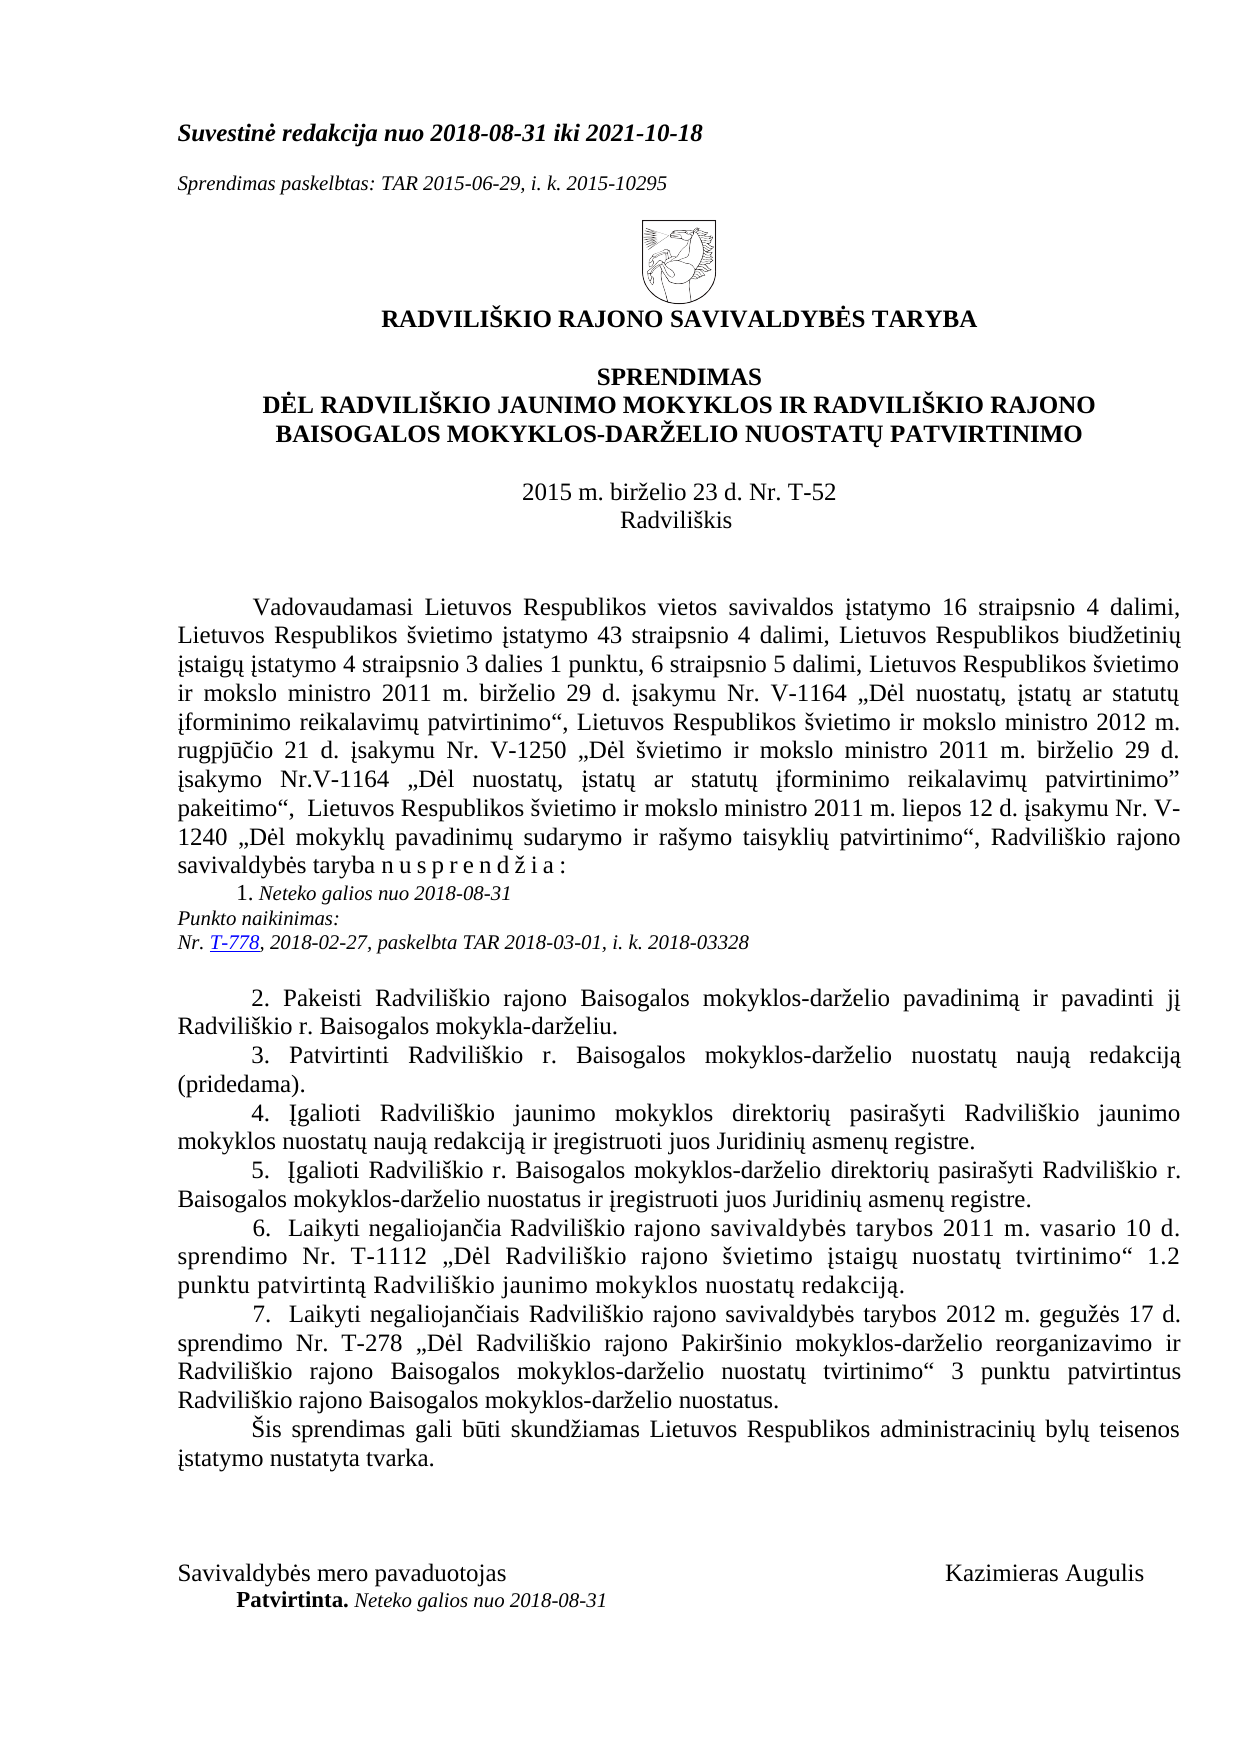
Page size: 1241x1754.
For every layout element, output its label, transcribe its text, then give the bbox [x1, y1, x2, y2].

text 7. Laikyti negaliojančiais Radviliškio rajono savivaldybės tarybos 2012 m. gegužės 17 d. sprendimo Nr. T-278 „Dėl Radviliškio rajono Pakiršinio mokyklos-darželio reorganizavimo ir Radviliškio rajono Baisogalos mokyklos-darželio nuostatų tvirtinimo“ 3 punktu patvirtintus Radviliškio rajono Baisogalos mokyklos-darželio nuostatus. [177, 1299, 1181, 1414]
text RADVILIŠKIO RAJONO SAVIVALDYBĖS TARYBA [177, 304, 1181, 333]
text Patvirtinta. Neteko galios nuo 2018-08-31 [177, 1586, 1181, 1613]
text Suvestinė redakcija nuo 2018-08-31 iki 2021-10-18 [177, 118, 1181, 147]
text SPRENDIMAS [177, 362, 1181, 391]
text Punkto naikinimas: [177, 906, 1181, 930]
text 1. Neteko galios nuo 2018-08-31 [177, 879, 1181, 906]
text 5. Įgalioti Radviliškio r. Baisogalos mokyklos-darželio direktorių pasirašyti Radviliškio r. Baisogalos mokyklos-darželio nuostatus ir įregistruoti juos Juridinių asmenų registre. [177, 1155, 1181, 1213]
text 6. Laikyti negaliojančia Radviliškio rajono savivaldybės tarybos 2011 m. vasario 10 d. sprendimo Nr. T-1112 „Dėl Radviliškio rajono švietimo įstaigų nuostatų tvirtinimo“ 1.2 punktu patvirtintą Radviliškio jaunimo mokyklos nuostatų redakciją. [177, 1213, 1181, 1299]
text Vadovaudamasi Lietuvos Respublikos vietos savivaldos įstatymo 16 straipsnio 4 dalimi, Lietuvos Respublikos švietimo įstatymo 43 straipsnio 4 dalimi, Lietuvos Respublikos biudžetinių įstaigų įstatymo 4 straipsnio 3 dalies 1 punktu, 6 straipsnio 5 dalimi, Lietuvos Respublikos švietimo ir mokslo ministro 2011 m. birželio 29 d. įsakymu Nr. V-1164 „Dėl nuostatų, įstatų ar statutų įforminimo reikalavimų patvirtinimo“, Lietuvos Respublikos švietimo ir mokslo ministro 2012 m. rugpjūčio 21 d. įsakymu Nr. V-1250 „Dėl švietimo ir mokslo ministro 2011 m. birželio 29 d. įsakymo Nr.V-1164 „Dėl nuostatų, įstatų ar statutų įforminimo reikalavimų patvirtinimo” pakeitimo“, Lietuvos Respublikos švietimo ir mokslo ministro 2011 m. liepos 12 d. įsakymu Nr. V-1240 „Dėl mokyklų pavadinimų sudarymo ir rašymo taisyklių patvirtinimo“, Radviliškio rajono savivaldybės taryba nusprendžia: [177, 592, 1181, 879]
text Nr. T-778, 2018-02-27, paskelbta TAR 2018-03-01, i. k. 2018-03328 [177, 930, 1181, 954]
text Šis sprendimas gali būti skundžiamas Lietuvos Respublikos administracinių bylų teisenos įstatymo nustatyta tvarka. [177, 1414, 1181, 1471]
text Radviliškis [177, 506, 1181, 534]
text 2. Pakeisti Radviliškio rajono Baisogalos mokyklos-darželio pavadinimą ir pavadinti jį Radviliškio r. Baisogalos mokykla-darželiu. [177, 983, 1181, 1040]
text 4. Įgalioti Radviliškio jaunimo mokyklos direktorių pasirašyti Radviliškio jaunimo mokyklos nuostatų naują redakciją ir įregistruoti juos Juridinių asmenų registre. [177, 1098, 1181, 1155]
text DĖL RADVILIŠKIO JAUNIMO MOKYKLOS IR RADVILIŠKIO RAJONO BAISOGALOS MOKYKLOS-DARŽELIO NUOSTATŲ PATVIRTINIMO [177, 391, 1181, 448]
text Savivaldybės mero pavaduotojas Kazimieras Augulis [177, 1558, 1181, 1586]
text 3. Patvirtinti Radviliškio r. Baisogalos mokyklos-darželio nuostatų naują redakciją (pridedama). [177, 1040, 1181, 1098]
text Sprendimas paskelbtas: TAR 2015-06-29, i. k. 2015-10295 [177, 171, 1181, 195]
text 2015 m. birželio 23 d. Nr. T-52 [177, 477, 1181, 506]
